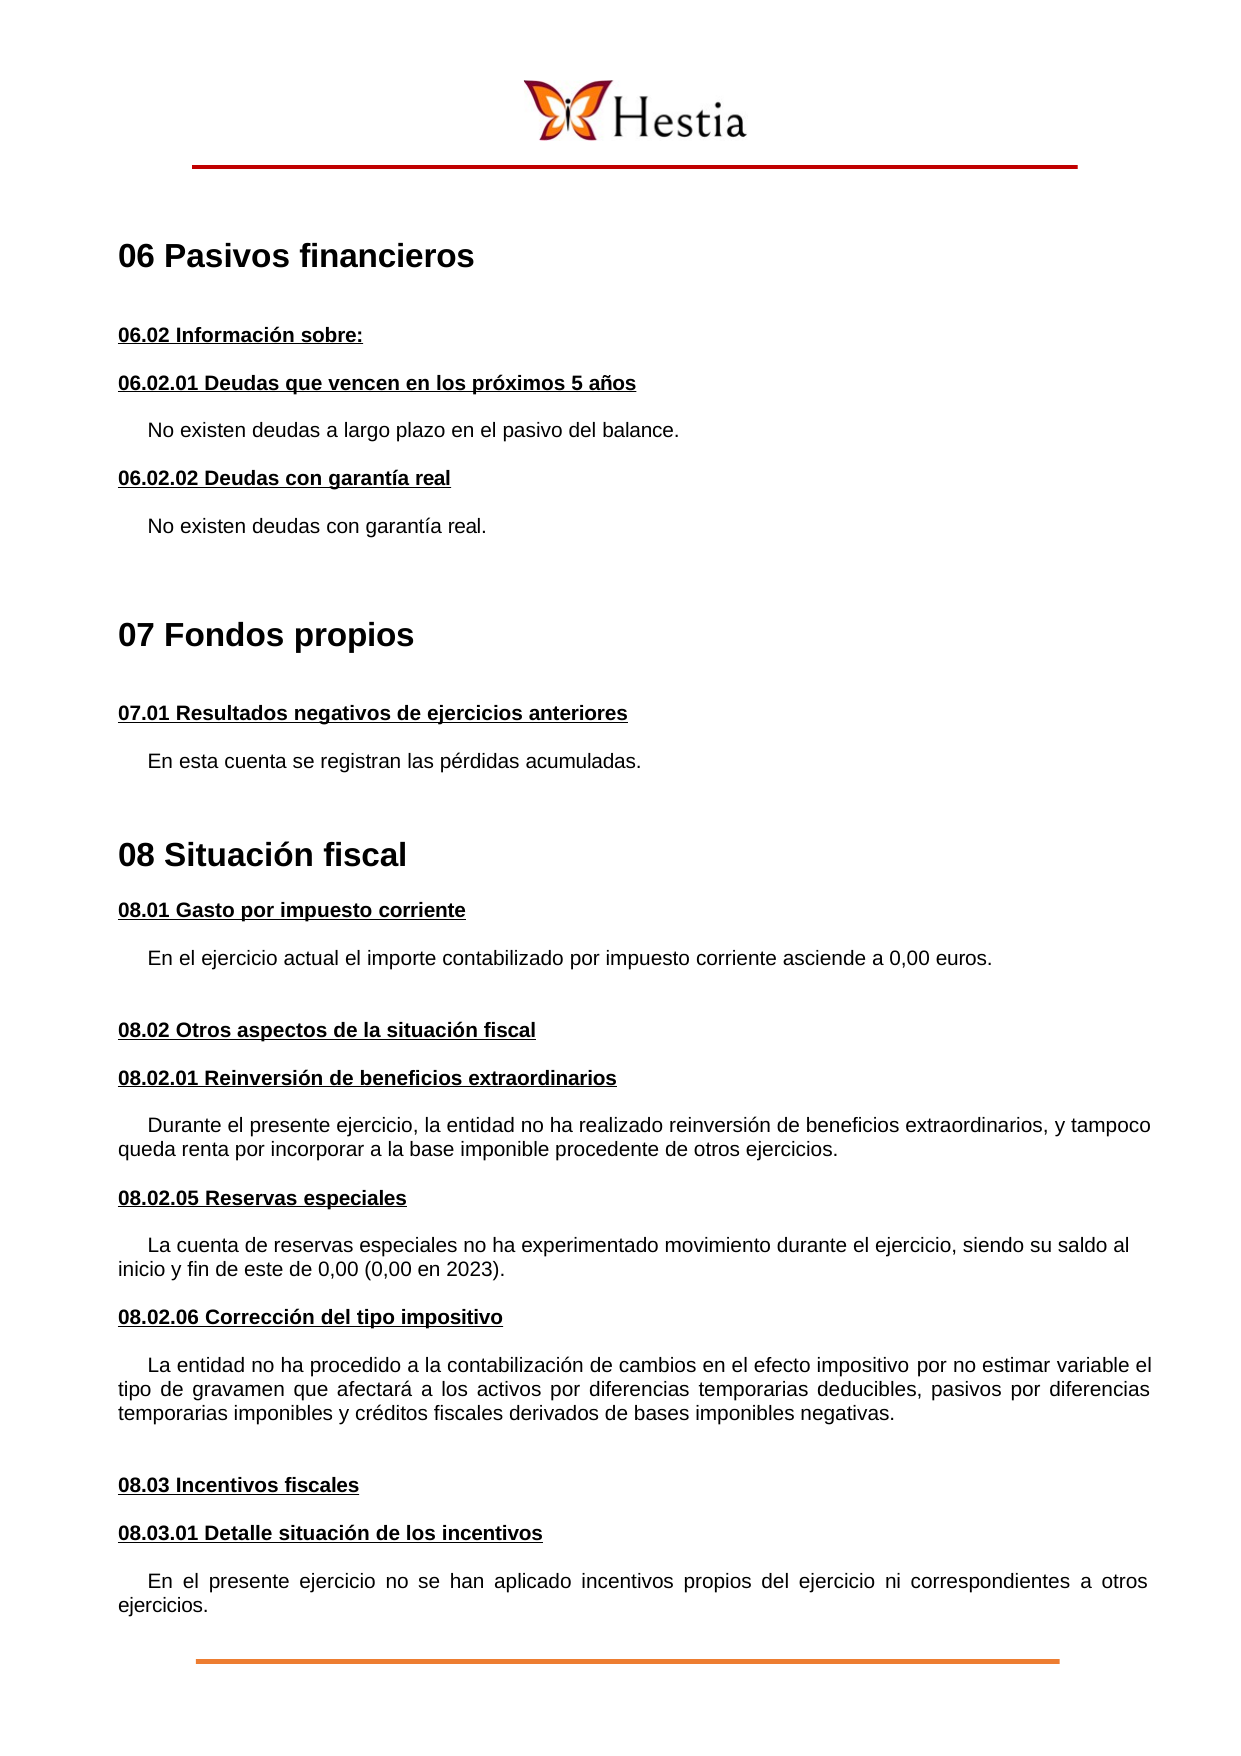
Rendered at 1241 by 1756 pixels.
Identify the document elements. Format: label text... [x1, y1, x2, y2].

list Incentivos fiscales [118, 1473, 1167, 1497]
list Situación fiscal [118, 836, 1167, 874]
list Otros aspectos de la situación fiscal [118, 1018, 1167, 1042]
text No existen deudas con garantía real. [147, 514, 1167, 538]
list Deudas que vencen en los próximos 5 años [118, 370, 1167, 394]
list Detalle situación de los incentivos [118, 1521, 1167, 1544]
subtitle 08.02.05 Reservas especiales [118, 1185, 1167, 1209]
list Resultados negativos de ejercicios anteriores [118, 701, 1167, 725]
text En el presente ejercicio no se han aplicado incentivos propios del ejercicio ni correspondientes a otros ejercicios. [118, 1569, 1167, 1617]
text En esta cuenta se registran las pérdidas acumuladas. [147, 749, 1167, 773]
text En el ejercicio actual el importe contabilizado por impuesto corriente asciende a 0,00 euros. [147, 946, 1167, 969]
text No existen deudas a largo plazo en el pasivo del balance. [147, 418, 1167, 442]
text La cuenta de reservas especiales no ha experimentado movimiento durante el ejercicio, siendo su saldo al inicio y fin de este de 0,00 (0,00 en 2023). [118, 1233, 1167, 1281]
list Información sobre: [118, 322, 1167, 346]
text Durante el presente ejercicio, la entidad no ha realizado reinversión de beneficios extraordinarios, y tampoco queda renta por incorporar a la base imponible procedente de otros ejercicios. [118, 1113, 1167, 1161]
list Reinversión de beneficios extraordinarios [118, 1065, 1167, 1089]
list Fondos propios [118, 615, 1167, 653]
list Deudas con garantía real [118, 466, 1167, 490]
subtitle 08.02.06 Corrección del tipo impositivo [118, 1305, 1167, 1329]
list Pasivos financieros [118, 236, 1167, 274]
text La entidad no ha procedido a la contabilización de cambios en el efecto impositivo por no estimar variable el tipo de gravamen que afectará a los activos por diferencias temporarias deducibles, pasivos por diferencias temporarias imponibles y créditos fiscales derivados de bases imponibles negativas. [118, 1353, 1152, 1425]
list Gasto por impuesto corriente [118, 898, 1167, 922]
